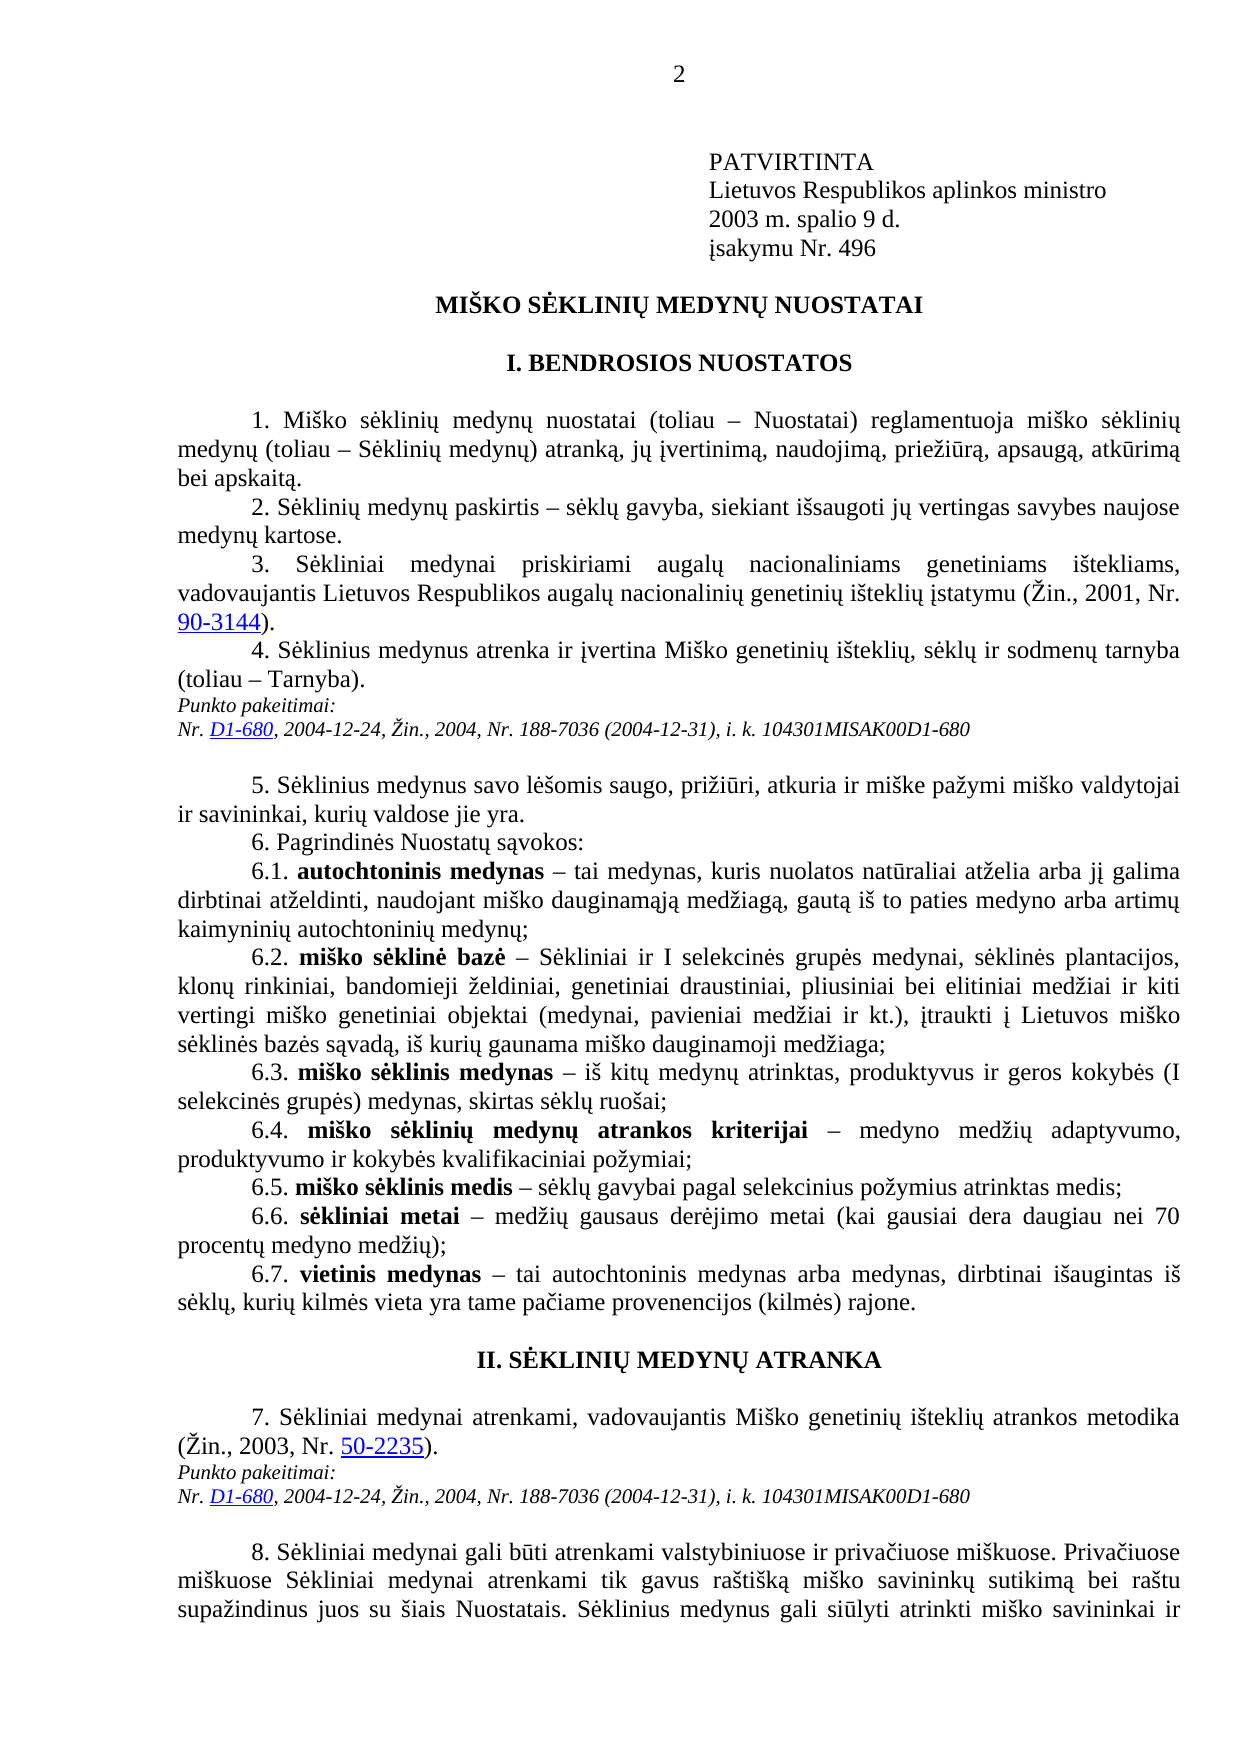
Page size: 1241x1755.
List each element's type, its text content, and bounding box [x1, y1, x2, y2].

text 1. Miško sėklinių medynų nuostatai (toliau – Nuostatai) reglamentuoja miško sėklinių medynų (toliau – Sėklinių medynų) atranką, jų įvertinimą, naudojimą, priežiūrą, apsaugą, atkūrimą bei apskaitą. [177, 406, 1181, 492]
text 6.2. miško sėklinė bazė – Sėkliniai ir I selekcinės grupės medynai, sėklinės plantacijos, klonų rinkiniai, bandomieji želdiniai, genetiniai draustiniai, pliusiniai bei elitiniai medžiai ir kiti vertingi miško genetiniai objektai (medynai, pavieniai medžiai ir kt.), įtraukti į Lietuvos miško sėklinės bazės sąvadą, iš kurių gaunama miško dauginamoji medžiaga; [177, 942, 1181, 1057]
text 8. Sėkliniai medynai gali būti atrenkami valstybiniuose ir privačiuose miškuose. Privačiuose miškuose Sėkliniai medynai atrenkami tik gavus raštišką miško savininkų sutikimą bei raštu supažindinus juos su šiais Nuostatais. Sėklinius medynus gali siūlyti atrinkti miško savininkai ir [177, 1537, 1181, 1623]
text Lietuvos Respublikos aplinkos ministro [177, 176, 1181, 204]
text 3. Sėkliniai medynai priskiriami augalų nacionaliniams genetiniams ištekliams, vadovaujantis Lietuvos Respublikos augalų nacionalinių genetinių išteklių įstatymu (Žin., 2001, Nr. 90-3144). [177, 549, 1181, 636]
text Nr. D1-680, 2004-12-24, Žin., 2004, Nr. 188-7036 (2004-12-31), i. k. 104301MISAK00D1-680 [177, 717, 1181, 741]
text 6.5. miško sėklinis medis – sėklų gavybai pagal selekcinius požymius atrinktas medis; [177, 1172, 1181, 1201]
text 2003 m. spalio 9 d. [177, 204, 1181, 233]
text 6.6. sėkliniai metai – medžių gausaus derėjimo metai (kai gausiai dera daugiau nei 70 procentų medyno medžių); [177, 1201, 1181, 1259]
text 6.4. miško sėklinių medynų atrankos kriterijai – medyno medžių adaptyvumo, produktyvumo ir kokybės kvalifikaciniai požymiai; [177, 1115, 1181, 1172]
text 6.7. vietinis medynas – tai autochtoninis medynas arba medynas, dirbtinai išaugintas iš sėklų, kurių kilmės vieta yra tame pačiame provenencijos (kilmės) rajone. [177, 1259, 1181, 1316]
text II. SĖKLINIŲ MEDYNŲ ATRANKA [177, 1345, 1181, 1374]
text 7. Sėkliniai medynai atrenkami, vadovaujantis Miško genetinių išteklių atrankos metodika (Žin., 2003, Nr. 50-2235). [177, 1402, 1181, 1460]
text MIŠKO SĖKLINIŲ MEDYNŲ NUOSTATAI [177, 291, 1181, 319]
text 6. Pagrindinės Nuostatų sąvokos: [177, 827, 1181, 856]
text 2. Sėklinių medynų paskirtis – sėklų gavyba, siekiant išsaugoti jų vertingas savybes naujose medynų kartose. [177, 492, 1181, 549]
text PATVIRTINTA [177, 147, 1181, 176]
text 6.1. autochtoninis medynas – tai medynas, kuris nuolatos natūraliai atželia arba jį galima dirbtinai atželdinti, naudojant miško dauginamąją medžiagą, gautą iš to paties medyno arba artimų kaimyninių autochtoninių medynų; [177, 856, 1181, 942]
text 5. Sėklinius medynus savo lėšomis saugo, prižiūri, atkuria ir miške pažymi miško valdytojai ir savininkai, kurių valdose jie yra. [177, 770, 1181, 827]
text 6.3. miško sėklinis medynas – iš kitų medynų atrinktas, produktyvus ir geros kokybės (I selekcinės grupės) medynas, skirtas sėklų ruošai; [177, 1057, 1181, 1115]
text Nr. D1-680, 2004-12-24, Žin., 2004, Nr. 188-7036 (2004-12-31), i. k. 104301MISAK00D1-680 [177, 1484, 1181, 1508]
text įsakymu Nr. 496 [177, 233, 1181, 262]
text 4. Sėklinius medynus atrenka ir įvertina Miško genetinių išteklių, sėklų ir sodmenų tarnyba (toliau – Tarnyba). [177, 636, 1181, 693]
text I. BENDROSIOS NUOSTATOS [177, 348, 1181, 377]
text Punkto pakeitimai: [177, 693, 1181, 717]
text Punkto pakeitimai: [177, 1460, 1181, 1484]
